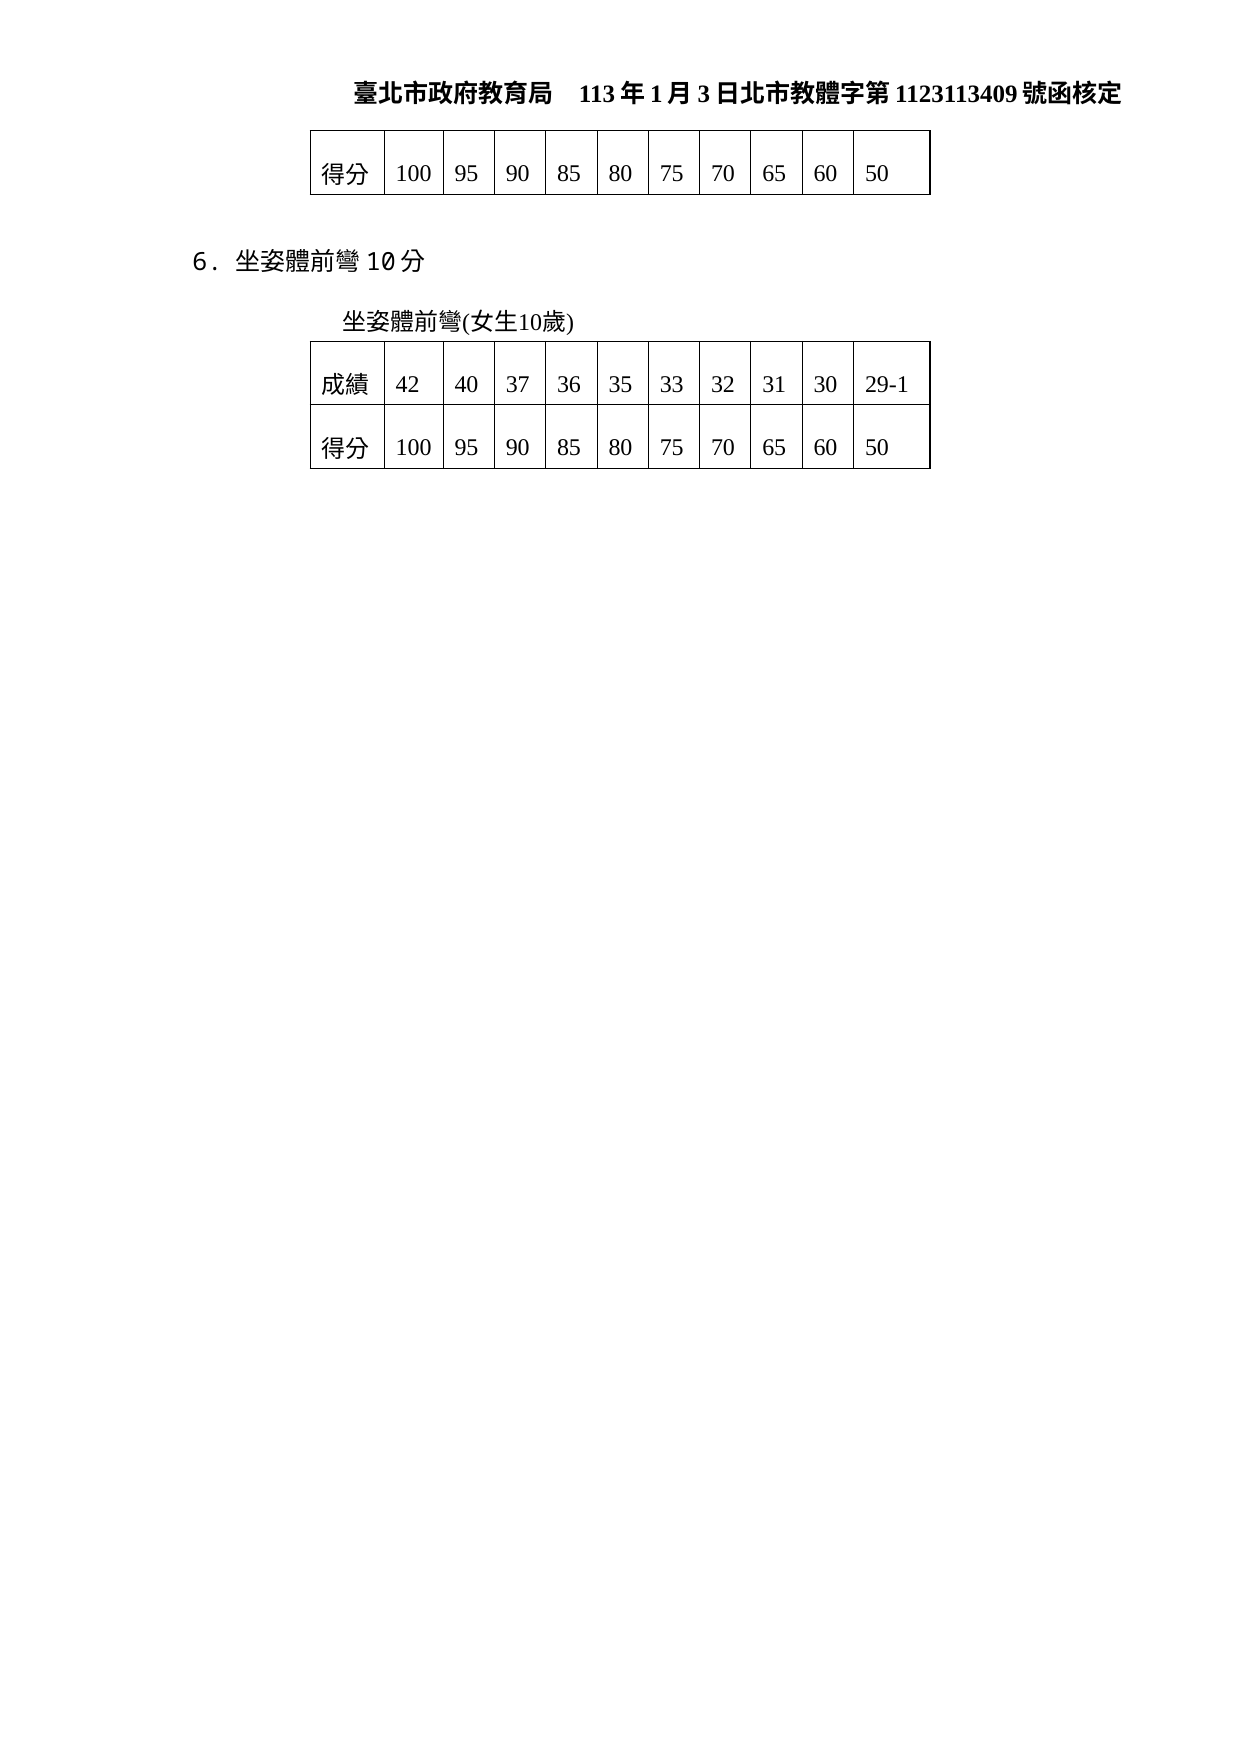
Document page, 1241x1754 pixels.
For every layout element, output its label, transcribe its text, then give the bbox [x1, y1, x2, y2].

table_header 35 [598, 342, 648, 404]
table_header 30 [803, 342, 853, 404]
table_header 37 [495, 342, 545, 404]
table_cell 90 [495, 405, 545, 468]
table_cell 85 [546, 131, 597, 194]
table_cell 65 [751, 131, 802, 194]
table_cell 得分 [311, 131, 384, 194]
table_cell 70 [700, 131, 750, 194]
table_cell 85 [546, 405, 597, 468]
table_cell 80 [598, 405, 648, 468]
table_cell 60 [803, 131, 853, 194]
table_cell 80 [598, 131, 648, 194]
table_header 成績 [311, 342, 384, 404]
table_cell 50 [854, 131, 929, 194]
table_cell 70 [700, 405, 750, 468]
table_header 40 [444, 342, 494, 404]
table_cell 90 [495, 131, 545, 194]
table_cell 75 [649, 131, 699, 194]
table_header 32 [700, 342, 750, 404]
table_header 33 [649, 342, 699, 404]
table_header 29-1 [854, 342, 929, 404]
table_header 36 [546, 342, 597, 404]
table_cell 75 [649, 405, 699, 468]
table_cell 100 [385, 405, 443, 468]
table_header 42 [385, 342, 443, 404]
table_cell 65 [751, 405, 802, 468]
table_cell 100 [385, 131, 443, 194]
table_cell 95 [444, 405, 494, 468]
text 坐姿體前彎(女生10歲) [342, 278, 1122, 341]
table_cell 得分 [311, 405, 384, 468]
table_cell 50 [854, 405, 929, 468]
list 坐姿體前彎10分 [136, 237, 1122, 278]
table_cell 95 [444, 131, 494, 194]
table_header 31 [751, 342, 802, 404]
table_cell 60 [803, 405, 853, 468]
